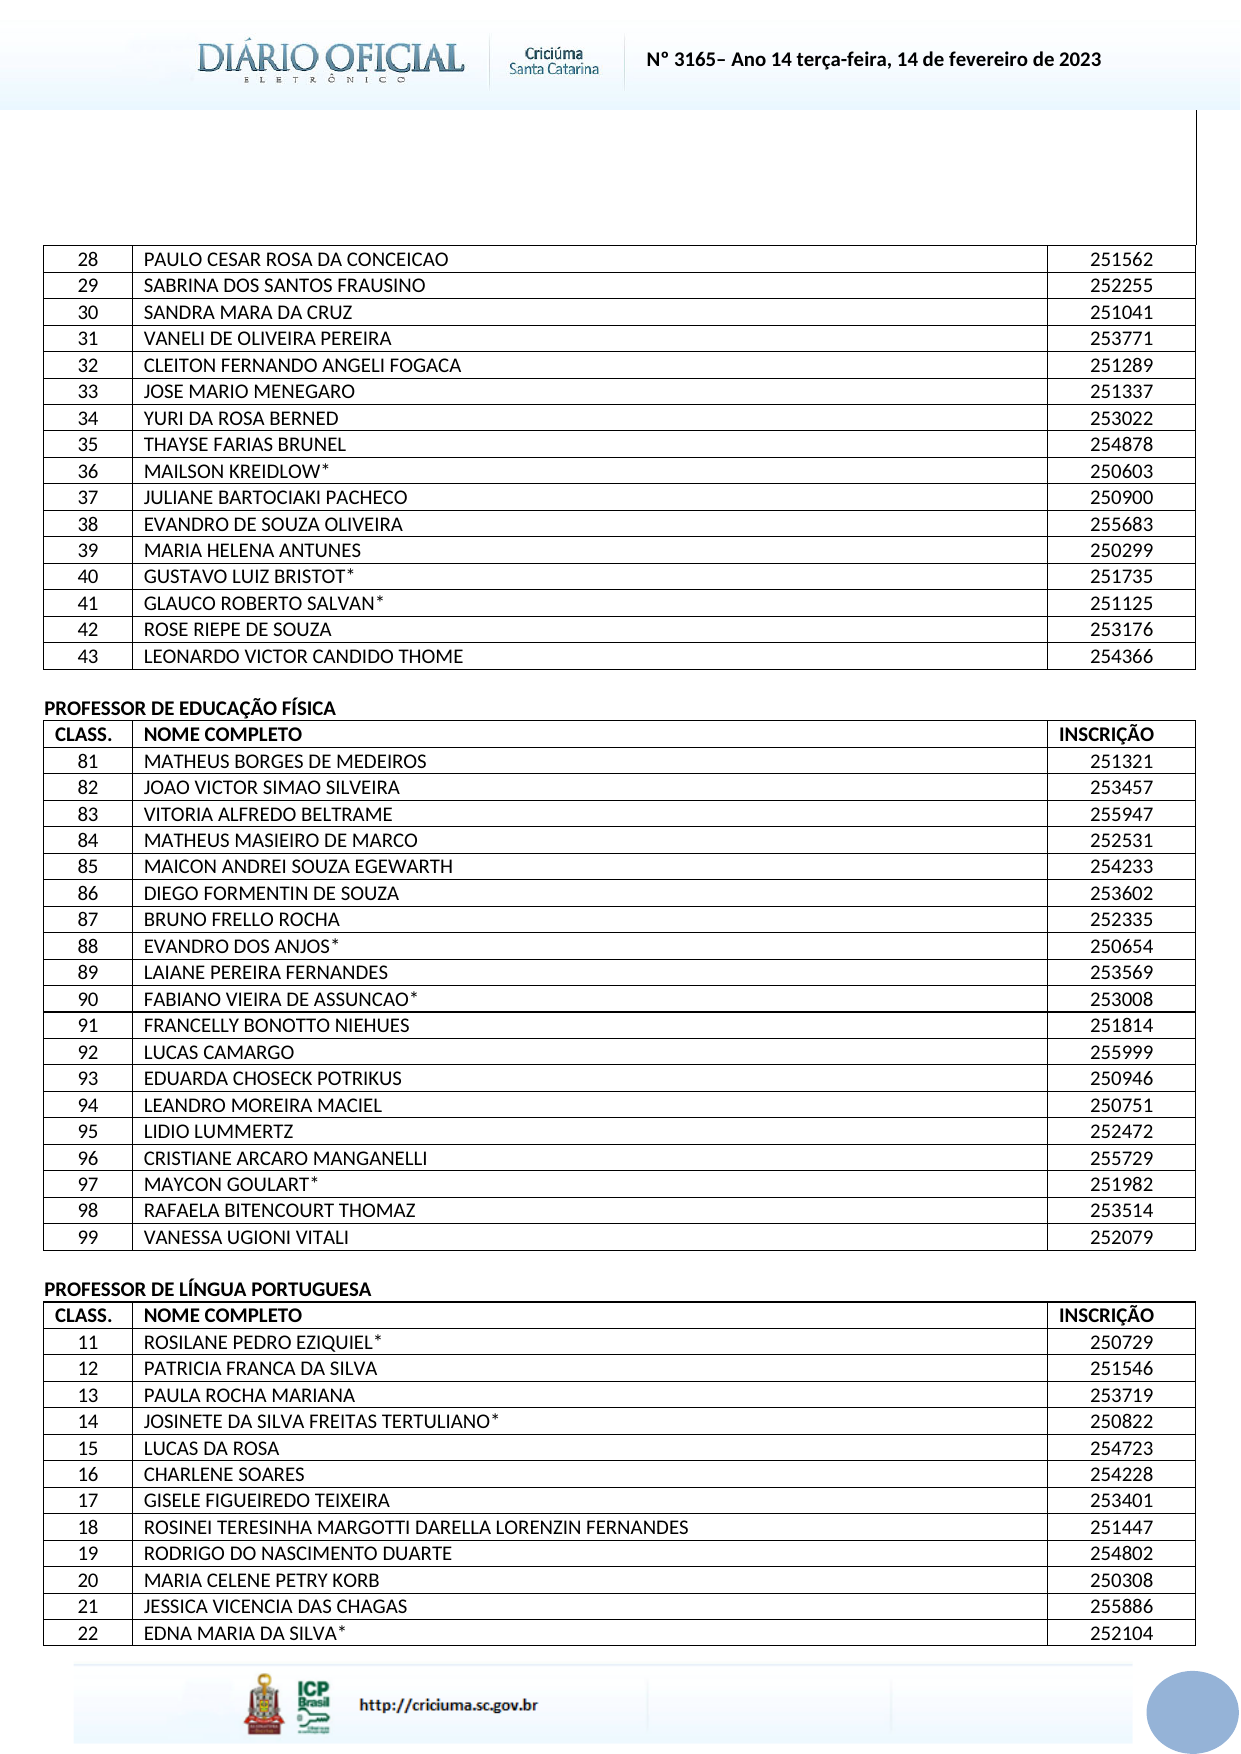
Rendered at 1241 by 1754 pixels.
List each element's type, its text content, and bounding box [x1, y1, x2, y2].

table_cell 12 [44, 1355, 132, 1381]
table_cell 17 [44, 1488, 132, 1513]
table_header CLASS. [44, 1303, 132, 1328]
table_cell JOAO VICTOR SIMAO SILVEIRA [133, 774, 1047, 800]
table_cell 20 [44, 1567, 132, 1592]
table_cell FRANCELLY BONOTTO NIEHUES [133, 1013, 1047, 1038]
table_cell 255729 [1048, 1145, 1195, 1170]
table_cell MAYCON GOULART* [133, 1171, 1047, 1197]
table_cell 253771 [1048, 326, 1195, 351]
table_cell 250654 [1048, 933, 1195, 958]
table_cell 252531 [1048, 827, 1195, 853]
text PROFESSOR DE LÍNGUA PORTUGUESA [44, 1276, 1196, 1301]
table_cell ROSINEI TERESINHA MARGOTTI DARELLA LORENZIN FERNANDES [133, 1514, 1047, 1539]
table_header INSCRIÇÃO [1048, 721, 1195, 747]
table_cell 254233 [1048, 854, 1195, 879]
table_cell PAULA ROCHA MARIANA [133, 1382, 1047, 1407]
table_cell MARIA HELENA ANTUNES [133, 537, 1047, 563]
table_cell 86 [44, 880, 132, 906]
table_cell 251447 [1048, 1514, 1195, 1539]
table_cell LUCAS DA ROSA [133, 1435, 1047, 1460]
table_cell 251562 [1048, 246, 1195, 272]
table_cell 96 [44, 1145, 132, 1170]
table_cell 253457 [1048, 774, 1195, 800]
table_cell LAIANE PEREIRA FERNANDES [133, 960, 1047, 985]
table_cell 21 [44, 1594, 132, 1619]
table_cell VANESSA UGIONI VITALI [133, 1224, 1047, 1249]
table_cell BRUNO FRELLO ROCHA [133, 907, 1047, 932]
table_cell 22 [44, 1620, 132, 1645]
table_cell 250822 [1048, 1408, 1195, 1434]
table_cell 37 [44, 484, 132, 510]
table_cell 253008 [1048, 986, 1195, 1011]
table_cell 97 [44, 1171, 132, 1197]
table_cell 254802 [1048, 1541, 1195, 1566]
table_cell JULIANE BARTOCIAKI PACHECO [133, 484, 1047, 510]
table_cell 16 [44, 1461, 132, 1487]
table_cell 43 [44, 643, 132, 668]
table_cell 255886 [1048, 1594, 1195, 1619]
table_cell 253602 [1048, 880, 1195, 906]
table_cell EDNA MARIA DA SILVA* [133, 1620, 1047, 1645]
table_cell 250946 [1048, 1065, 1195, 1091]
table_cell SANDRA MARA DA CRUZ [133, 299, 1047, 324]
table_cell 253022 [1048, 405, 1195, 430]
table_cell 33 [44, 379, 132, 404]
table_cell 92 [44, 1039, 132, 1064]
table_cell LUCAS CAMARGO [133, 1039, 1047, 1064]
table_cell 31 [44, 326, 132, 351]
table_cell 254723 [1048, 1435, 1195, 1460]
table_cell 252079 [1048, 1224, 1195, 1249]
table_cell MAICON ANDREI SOUZA EGEWARTH [133, 854, 1047, 879]
table_cell 91 [44, 1013, 132, 1038]
table_cell GLAUCO ROBERTO SALVAN* [133, 590, 1047, 616]
table_cell 250900 [1048, 484, 1195, 510]
table_cell 35 [44, 431, 132, 457]
table_cell 15 [44, 1435, 132, 1460]
table_cell 82 [44, 774, 132, 800]
table_cell 250603 [1048, 458, 1195, 483]
table_cell EDUARDA CHOSECK POTRIKUS [133, 1065, 1047, 1091]
table_cell 253569 [1048, 960, 1195, 985]
table_cell 29 [44, 273, 132, 298]
table_cell CRISTIANE ARCARO MANGANELLI [133, 1145, 1047, 1170]
table_cell GUSTAVO LUIZ BRISTOT* [133, 564, 1047, 589]
table_cell 255947 [1048, 801, 1195, 826]
table_cell MATHEUS MASIEIRO DE MARCO [133, 827, 1047, 853]
table_cell 84 [44, 827, 132, 853]
table_cell 254366 [1048, 643, 1195, 668]
table_cell MAILSON KREIDLOW* [133, 458, 1047, 483]
table_cell 250729 [1048, 1329, 1195, 1354]
table_cell 19 [44, 1541, 132, 1566]
table_cell JOSINETE DA SILVA FREITAS TERTULIANO* [133, 1408, 1047, 1434]
table_cell 42 [44, 617, 132, 642]
table_cell 99 [44, 1224, 132, 1249]
table_cell 251546 [1048, 1355, 1195, 1381]
table_cell 251321 [1048, 748, 1195, 773]
table_cell 253514 [1048, 1198, 1195, 1223]
table_cell 253401 [1048, 1488, 1195, 1513]
table_cell ROSE RIEPE DE SOUZA [133, 617, 1047, 642]
table_cell 94 [44, 1092, 132, 1117]
table_cell YURI DA ROSA BERNED [133, 405, 1047, 430]
table_cell 255999 [1048, 1039, 1195, 1064]
table_cell 87 [44, 907, 132, 932]
table_cell THAYSE FARIAS BRUNEL [133, 431, 1047, 457]
table_header NOME COMPLETO [133, 721, 1047, 747]
table_cell 83 [44, 801, 132, 826]
table_cell PAULO CESAR ROSA DA CONCEICAO [133, 246, 1047, 272]
table_cell 81 [44, 748, 132, 773]
table_cell MATHEUS BORGES DE MEDEIROS [133, 748, 1047, 773]
table_cell 90 [44, 986, 132, 1011]
table_cell 11 [44, 1329, 132, 1354]
table_cell 36 [44, 458, 132, 483]
table_cell 252335 [1048, 907, 1195, 932]
table_cell EVANDRO DOS ANJOS* [133, 933, 1047, 958]
table_cell 251289 [1048, 352, 1195, 377]
table_cell LEONARDO VICTOR CANDIDO THOME [133, 643, 1047, 668]
table_cell 250751 [1048, 1092, 1195, 1117]
table_cell 250308 [1048, 1567, 1195, 1592]
table_cell 254878 [1048, 431, 1195, 457]
table_cell 98 [44, 1198, 132, 1223]
table_cell ROSILANE PEDRO EZIQUIEL* [133, 1329, 1047, 1354]
table_cell 28 [44, 246, 132, 272]
table_cell RODRIGO DO NASCIMENTO DUARTE [133, 1541, 1047, 1566]
table_cell DIEGO FORMENTIN DE SOUZA [133, 880, 1047, 906]
table_cell 14 [44, 1408, 132, 1434]
table_cell 40 [44, 564, 132, 589]
table_cell 18 [44, 1514, 132, 1539]
table_cell 89 [44, 960, 132, 985]
table_cell VANELI DE OLIVEIRA PEREIRA [133, 326, 1047, 351]
table_cell LEANDRO MOREIRA MACIEL [133, 1092, 1047, 1117]
table_cell 251337 [1048, 379, 1195, 404]
table_cell 251041 [1048, 299, 1195, 324]
table_cell GISELE FIGUEIREDO TEIXEIRA [133, 1488, 1047, 1513]
table_header INSCRIÇÃO [1048, 1303, 1195, 1328]
table_cell 252472 [1048, 1118, 1195, 1144]
table_cell 251982 [1048, 1171, 1195, 1197]
table_cell RAFAELA BITENCOURT THOMAZ [133, 1198, 1047, 1223]
table_cell JESSICA VICENCIA DAS CHAGAS [133, 1594, 1047, 1619]
table_cell CHARLENE SOARES [133, 1461, 1047, 1487]
table_cell 39 [44, 537, 132, 563]
table_cell MARIA CELENE PETRY KORB [133, 1567, 1047, 1592]
table_cell 252255 [1048, 273, 1195, 298]
table_cell 85 [44, 854, 132, 879]
table_cell 253176 [1048, 617, 1195, 642]
text PROFESSOR DE EDUCAÇÃO FÍSICA [44, 695, 1196, 720]
table_cell 255683 [1048, 511, 1195, 536]
table_cell FABIANO VIEIRA DE ASSUNCAO* [133, 986, 1047, 1011]
table_cell LIDIO LUMMERTZ [133, 1118, 1047, 1144]
table_cell 88 [44, 933, 132, 958]
table_cell 41 [44, 590, 132, 616]
table_cell JOSE MARIO MENEGARO [133, 379, 1047, 404]
table_cell PATRICIA FRANCA DA SILVA [133, 1355, 1047, 1381]
table_cell 251125 [1048, 590, 1195, 616]
table_cell 251735 [1048, 564, 1195, 589]
table_header CLASS. [44, 721, 132, 747]
table_cell SABRINA DOS SANTOS FRAUSINO [133, 273, 1047, 298]
table_cell EVANDRO DE SOUZA OLIVEIRA [133, 511, 1047, 536]
table_cell 251814 [1048, 1013, 1195, 1038]
table_header NOME COMPLETO [133, 1303, 1047, 1328]
table_cell 254228 [1048, 1461, 1195, 1487]
table_cell 38 [44, 511, 132, 536]
table_cell 34 [44, 405, 132, 430]
table_cell 32 [44, 352, 132, 377]
table_cell 30 [44, 299, 132, 324]
table_cell 95 [44, 1118, 132, 1144]
table_cell 13 [44, 1382, 132, 1407]
table_cell 250299 [1048, 537, 1195, 563]
table_cell 93 [44, 1065, 132, 1091]
table_cell 252104 [1048, 1620, 1195, 1645]
table_cell VITORIA ALFREDO BELTRAME [133, 801, 1047, 826]
table_cell CLEITON FERNANDO ANGELI FOGACA [133, 352, 1047, 377]
table_cell 253719 [1048, 1382, 1195, 1407]
